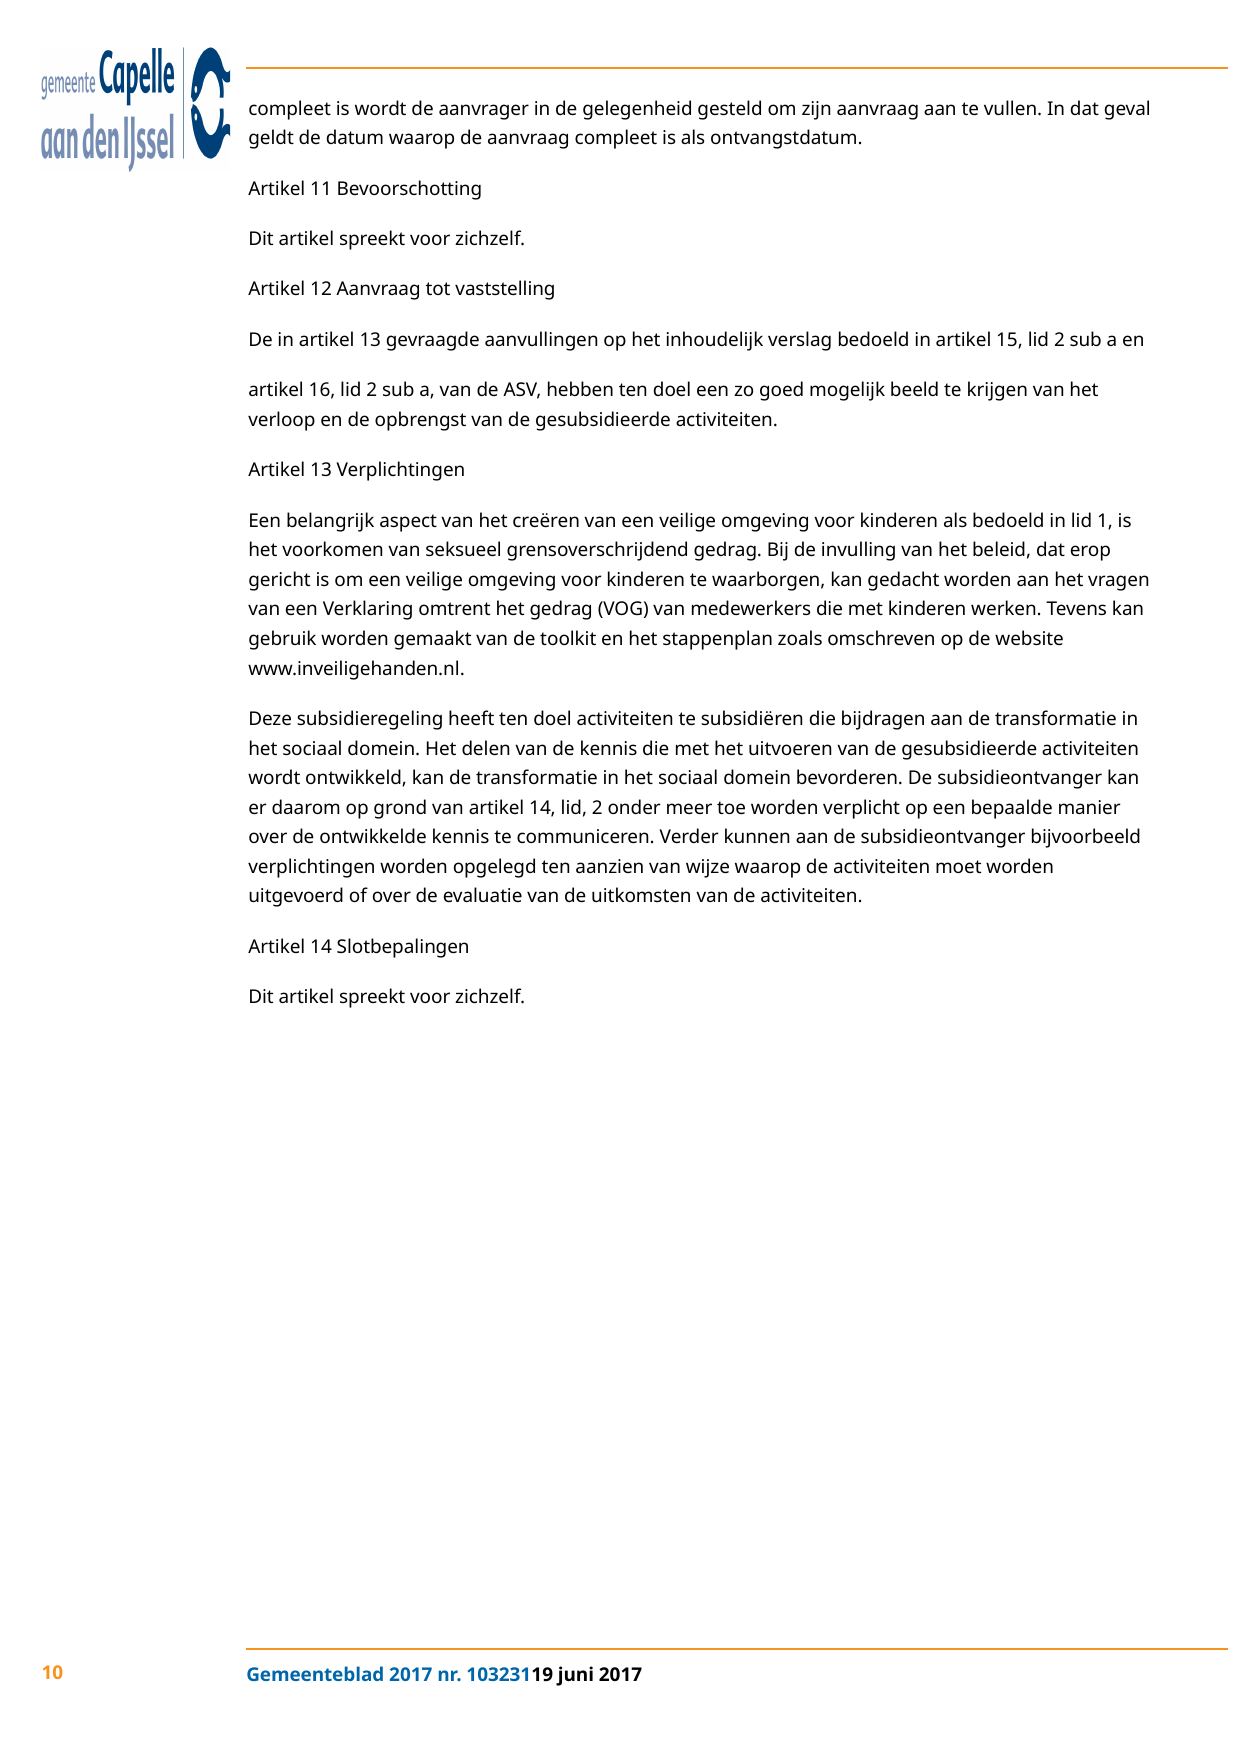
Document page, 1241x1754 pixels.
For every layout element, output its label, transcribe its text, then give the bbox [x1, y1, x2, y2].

text Artikel 12 Aanvraag tot vaststelling [248, 276, 1152, 301]
text Artikel 14 Slotbepalingen [248, 933, 1152, 959]
text De in artikel 13 gevraagde aanvullingen op het inhoudelijk verslag bedoeld in artikel 15, lid 2 sub a en [248, 326, 1152, 352]
text artikel 16, lid 2 sub a, van de ASV, hebben ten doel een zo goed mogelijk beeld te krijgen van het verloop en de opbrengst van de gesubsidieerde activiteiten. [248, 376, 1152, 432]
text Artikel 11 Bevoorschotting [248, 175, 1152, 201]
text compleet is wordt de aanvrager in de gelegenheid gesteld om zijn aanvraag aan te vullen. In dat geval geldt de datum waarop de aanvraag compleet is als ontvangstdatum. [248, 95, 1152, 150]
text Deze subsidieregeling heeft ten doel activiteiten te subsidiëren die bijdragen aan de transformatie in het sociaal domein. Het delen van de kennis die met het uitvoeren van de gesubsidieerde activiteiten wordt ontwikkeld, kan de transformatie in het sociaal domein bevorderen. De subsidieontvanger kan er daarom op grond van artikel 14, lid, 2 onder meer toe worden verplicht op een bepaalde manier over de ontwikkelde kennis te communiceren. Verder kunnen aan de subsidieontvanger bijvoorbeeld verplichtingen worden opgelegd ten aanzien van wijze waarop de activiteiten moet worden uitgevoerd of over de evaluatie van de uitkomsten van de activiteiten. [248, 705, 1152, 908]
text Dit artikel spreekt voor zichzelf. [248, 983, 1152, 1009]
picture [41, 47, 231, 172]
text Artikel 13 Verplichtingen [248, 456, 1152, 482]
text Dit artikel spreekt voor zichzelf. [248, 225, 1152, 251]
text Een belangrijk aspect van het creëren van een veilige omgeving voor kinderen als bedoeld in lid 1, is het voorkomen van seksueel grensoverschrijdend gedrag. Bij de invulling van het beleid, dat erop gericht is om een veilige omgeving voor kinderen te waarborgen, kan gedacht worden aan het vragen van een Verklaring omtrent het gedrag (VOG) van medewerkers die met kinderen werken. Tevens kan gebruik worden gemaakt van de toolkit en het stappenplan zoals omschreven op de website www.inveiligehanden.nl. [248, 507, 1152, 681]
